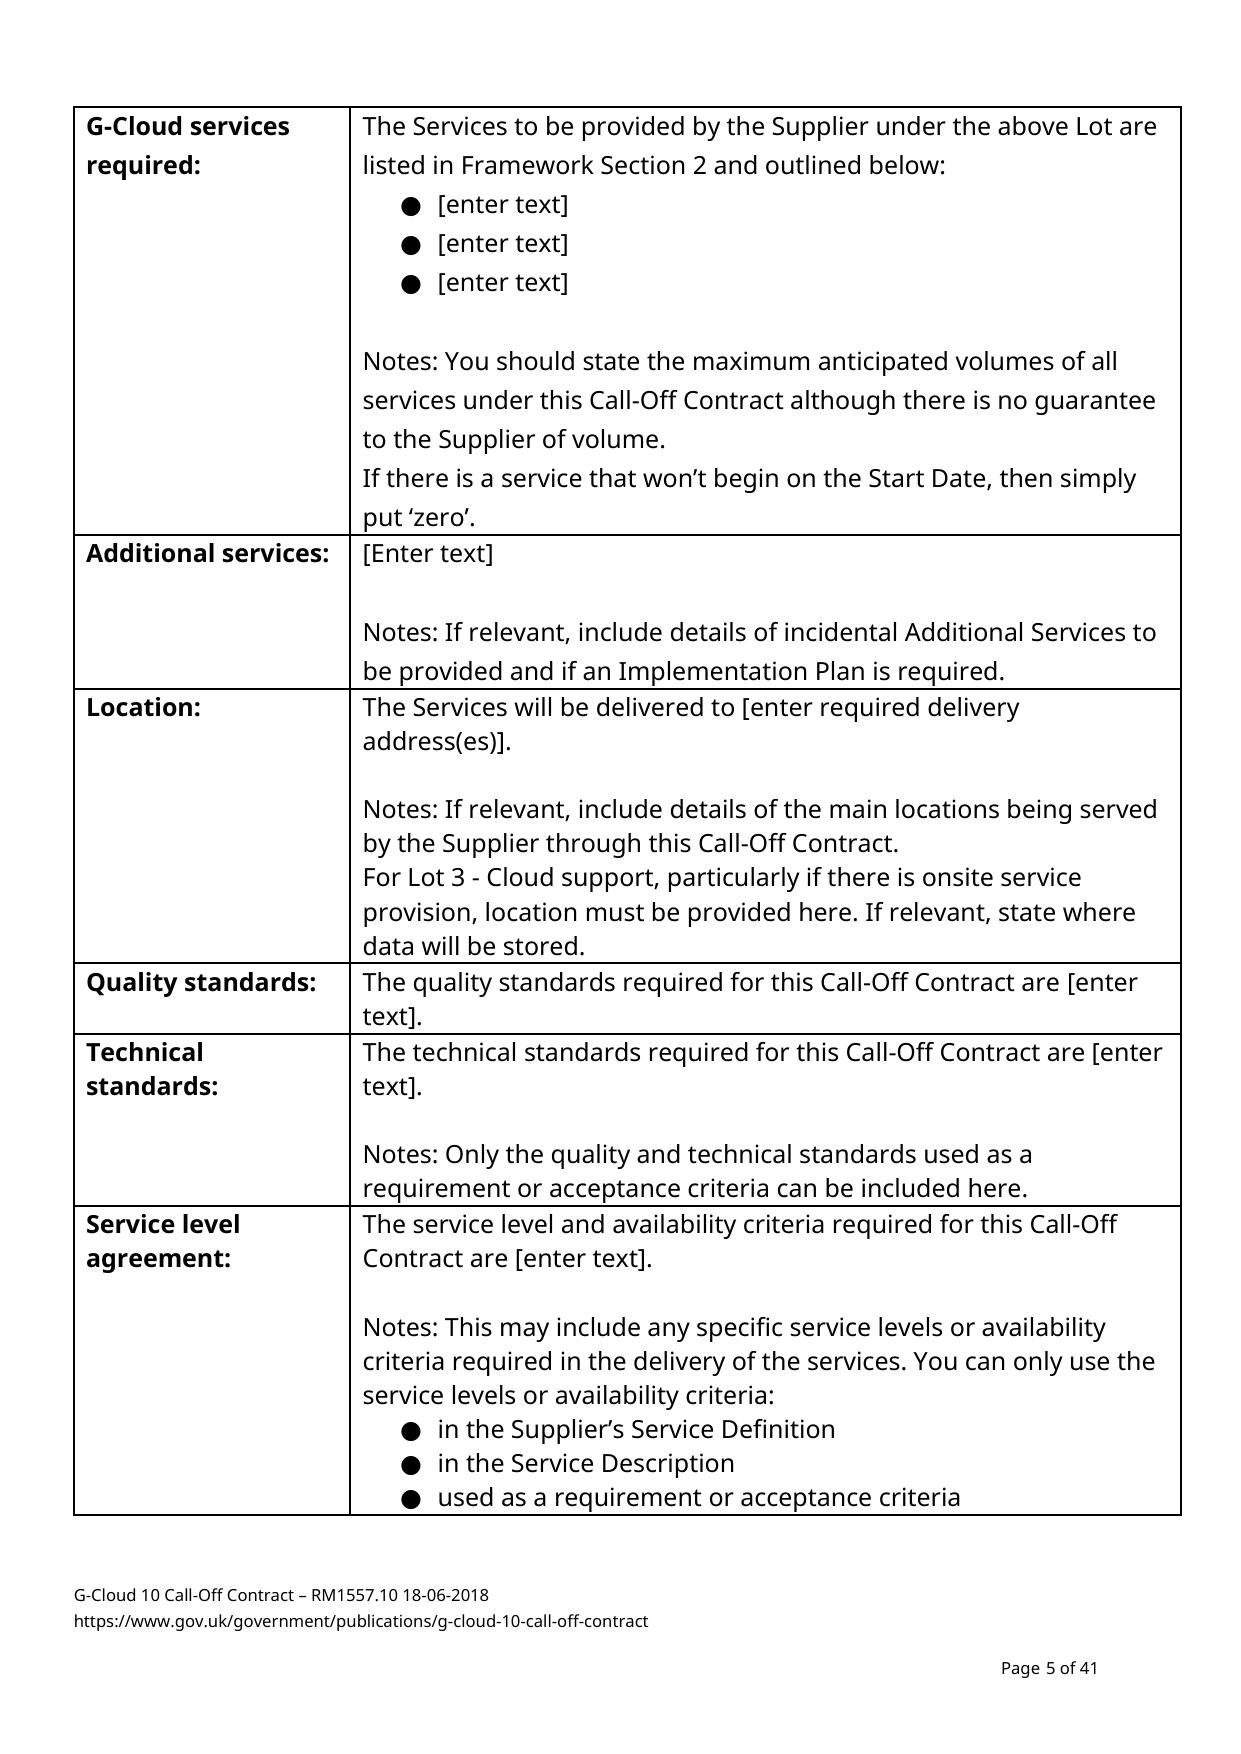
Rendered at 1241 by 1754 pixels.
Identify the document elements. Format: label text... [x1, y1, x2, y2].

table_cell Additional services: [75, 536, 349, 688]
table_cell Location: [75, 690, 349, 962]
table_cell Service level agreement: [75, 1207, 349, 1513]
table_cell G-Cloud services required: [75, 108, 349, 534]
table_cell The Services to be provided by the Supplier under the above Lot are listed in Framework Section 2 and outlined below: [enter text] [enter text] [enter text] Notes: You should state the maximum anticipated volumes of all services under this Call-Off Contract although there is no guarantee to the Supplier of volume. If there is a service that won’t begin on the Start Date, then simply put ‘zero’. [351, 108, 1180, 534]
table_cell The Services will be delivered to [enter required delivery address(es)]. Notes: If relevant, include details of the main locations being served by the Supplier through this Call-Off Contract. For Lot 3 - Cloud support, particularly if there is onsite service provision, location must be provided here. If relevant, state where data will be stored. [351, 690, 1180, 962]
table_cell The technical standards required for this Call-Off Contract are [enter text]. Notes: Only the quality and technical standards used as a requirement or acceptance criteria can be included here. [351, 1035, 1180, 1205]
table_cell [Enter text] Notes: If relevant, include details of incidental Additional Services to be provided and if an Implementation Plan is required. [351, 536, 1180, 688]
table_cell Technical standards: [75, 1035, 349, 1205]
table_cell Quality standards: [75, 964, 349, 1032]
table_cell The service level and availability criteria required for this Call-Off Contract are [enter text]. Notes: This may include any specific service levels or availability criteria required in the delivery of the services. You can only use the service levels or availability criteria: in the Supplier’s Service Definition in the Service Description used as a requirement or acceptance criteria [351, 1207, 1180, 1513]
table_cell The quality standards required for this Call-Off Contract are [enter text]. [351, 964, 1180, 1032]
